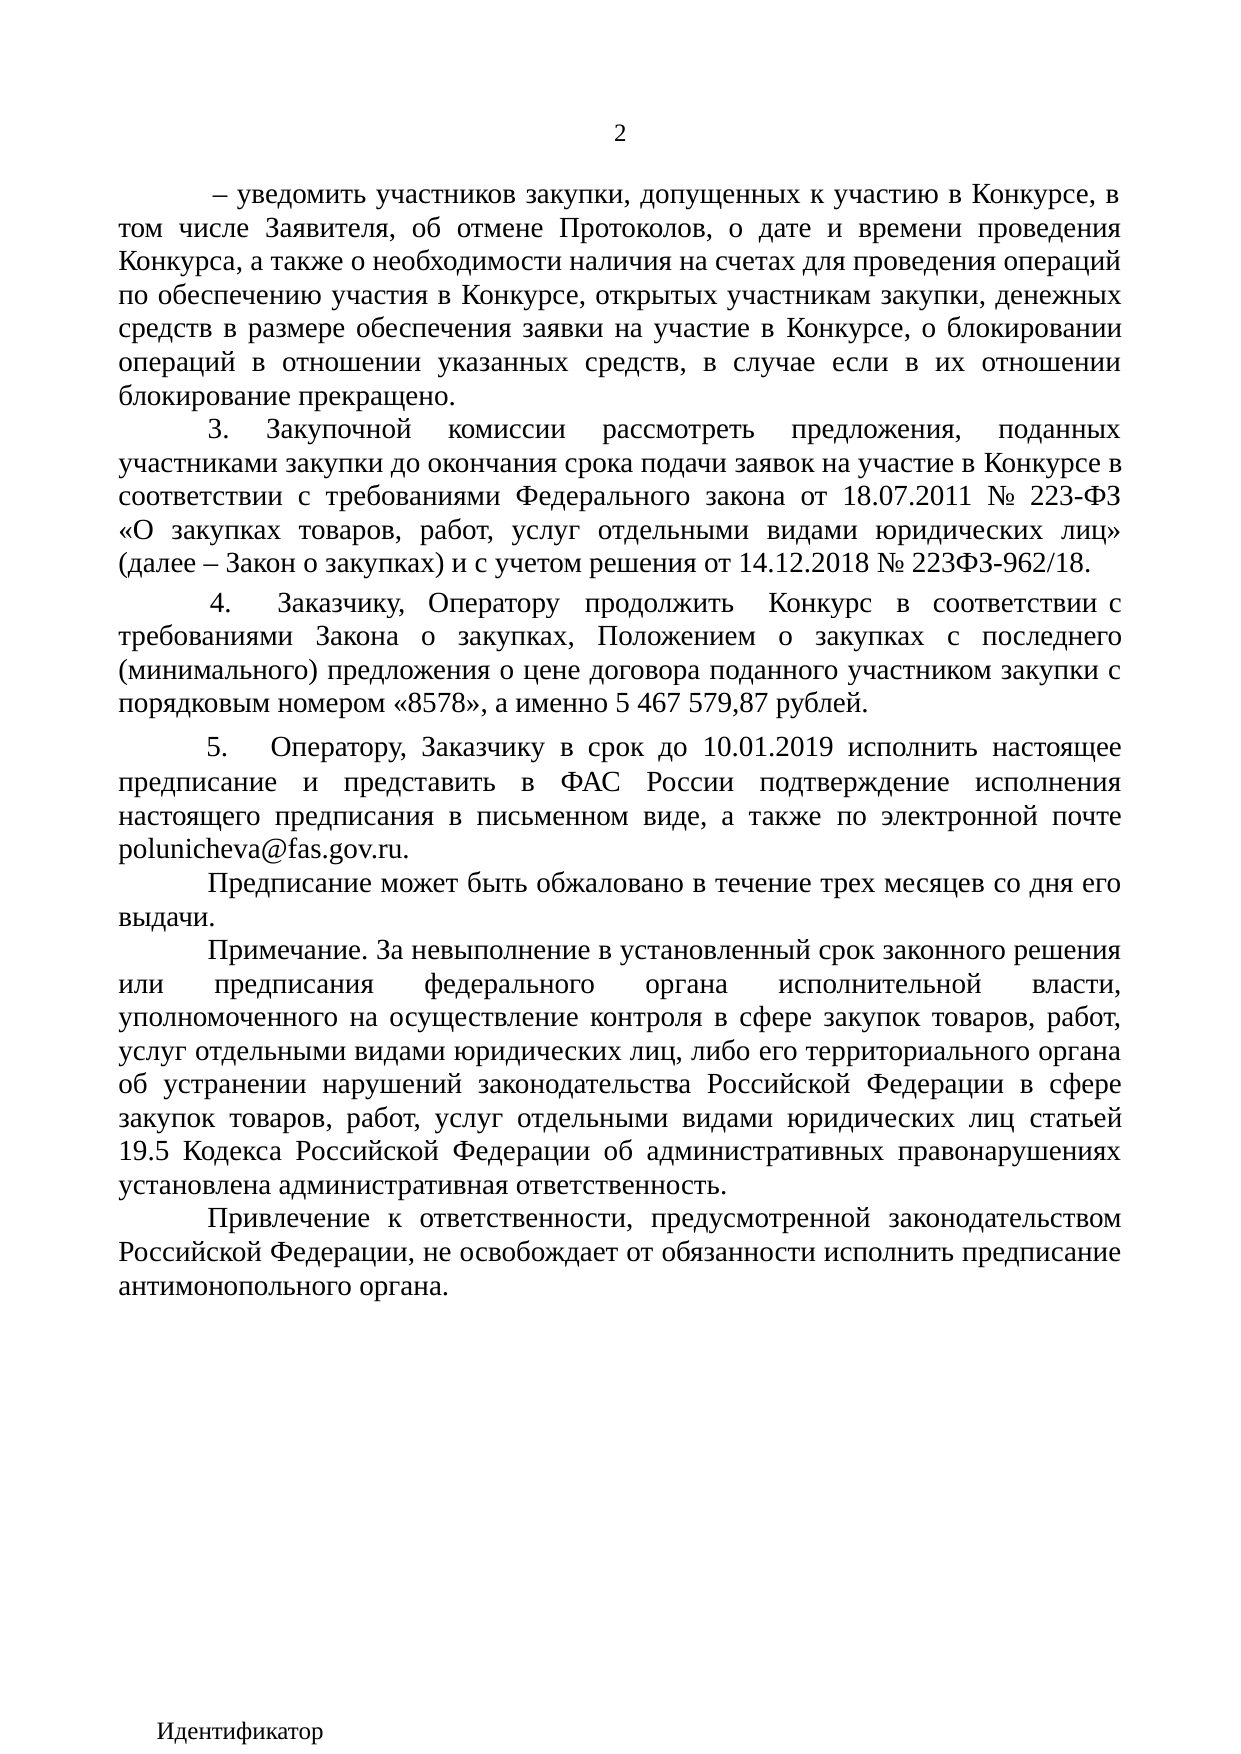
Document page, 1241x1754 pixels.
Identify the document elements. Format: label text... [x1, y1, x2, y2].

text 5. Оператору, Заказчику в срок до 10.01.2019 исполнить настоящее предписание и представить в ФАС России подтверждение исполнения настоящего предписания в письменном виде, а также по электронной почте polunicheva@fas.gov.ru. [118, 725, 1122, 865]
text 3. Закупочной комиссии рассмотреть предложения, поданных участниками закупки до окончания срока подачи заявок на участие в Конкурсе в соответствии с требованиями Федерального закона от 18.07.2011 № 223-ФЗ «О закупках товаров, работ, услуг отдельными видами юридических лиц» (далее – Закон о закупках) и с учетом решения от 14.12.2018 № 223ФЗ-962/18. [118, 411, 1122, 579]
text Предписание может быть обжаловано в течение трех месяцев со дня его выдачи. [118, 865, 1122, 932]
text – уведомить участников закупки, допущенных к участию в Конкурсе, в том числе Заявителя, об отмене Протоколов, о дате и времени проведения Конкурса, а также о необходимости наличия на счетах для проведения операций по обеспечению участия в Конкурсе, открытых участникам закупки, денежных средств в размере обеспечения заявки на участие в Конкурсе, о блокировании операций в отношении указанных средств, в случае если в их отношении блокирование прекращено. [118, 176, 1122, 411]
text Примечание. За невыполнение в установленный срок законного решения или предписания федерального органа исполнительной власти, уполномоченного на осуществление контроля в сфере закупок товаров, работ, услуг отдельными видами юридических лиц, либо его территориального органа об устранении нарушений законодательства Российской Федерации в сфере закупок товаров, работ, услуг отдельными видами юридических лиц статьей 19.5 Кодекса Российской Федерации об административных правонарушениях установлена административная ответственность. [118, 932, 1122, 1201]
text 4. Заказчику, Оператору продолжить Конкурс в соответствии с требованиями Закона о закупках, Положением о закупках с последнего (минимального) предложения о цене договора поданного участником закупки с порядковым номером «8578», а именно 5 467 579,87 рублей. [118, 585, 1122, 719]
text Привлечение к ответственности, предусмотренной законодательством Российской Федерации, не освобождает от обязанности исполнить предписание антимонопольного органа. [118, 1201, 1122, 1301]
